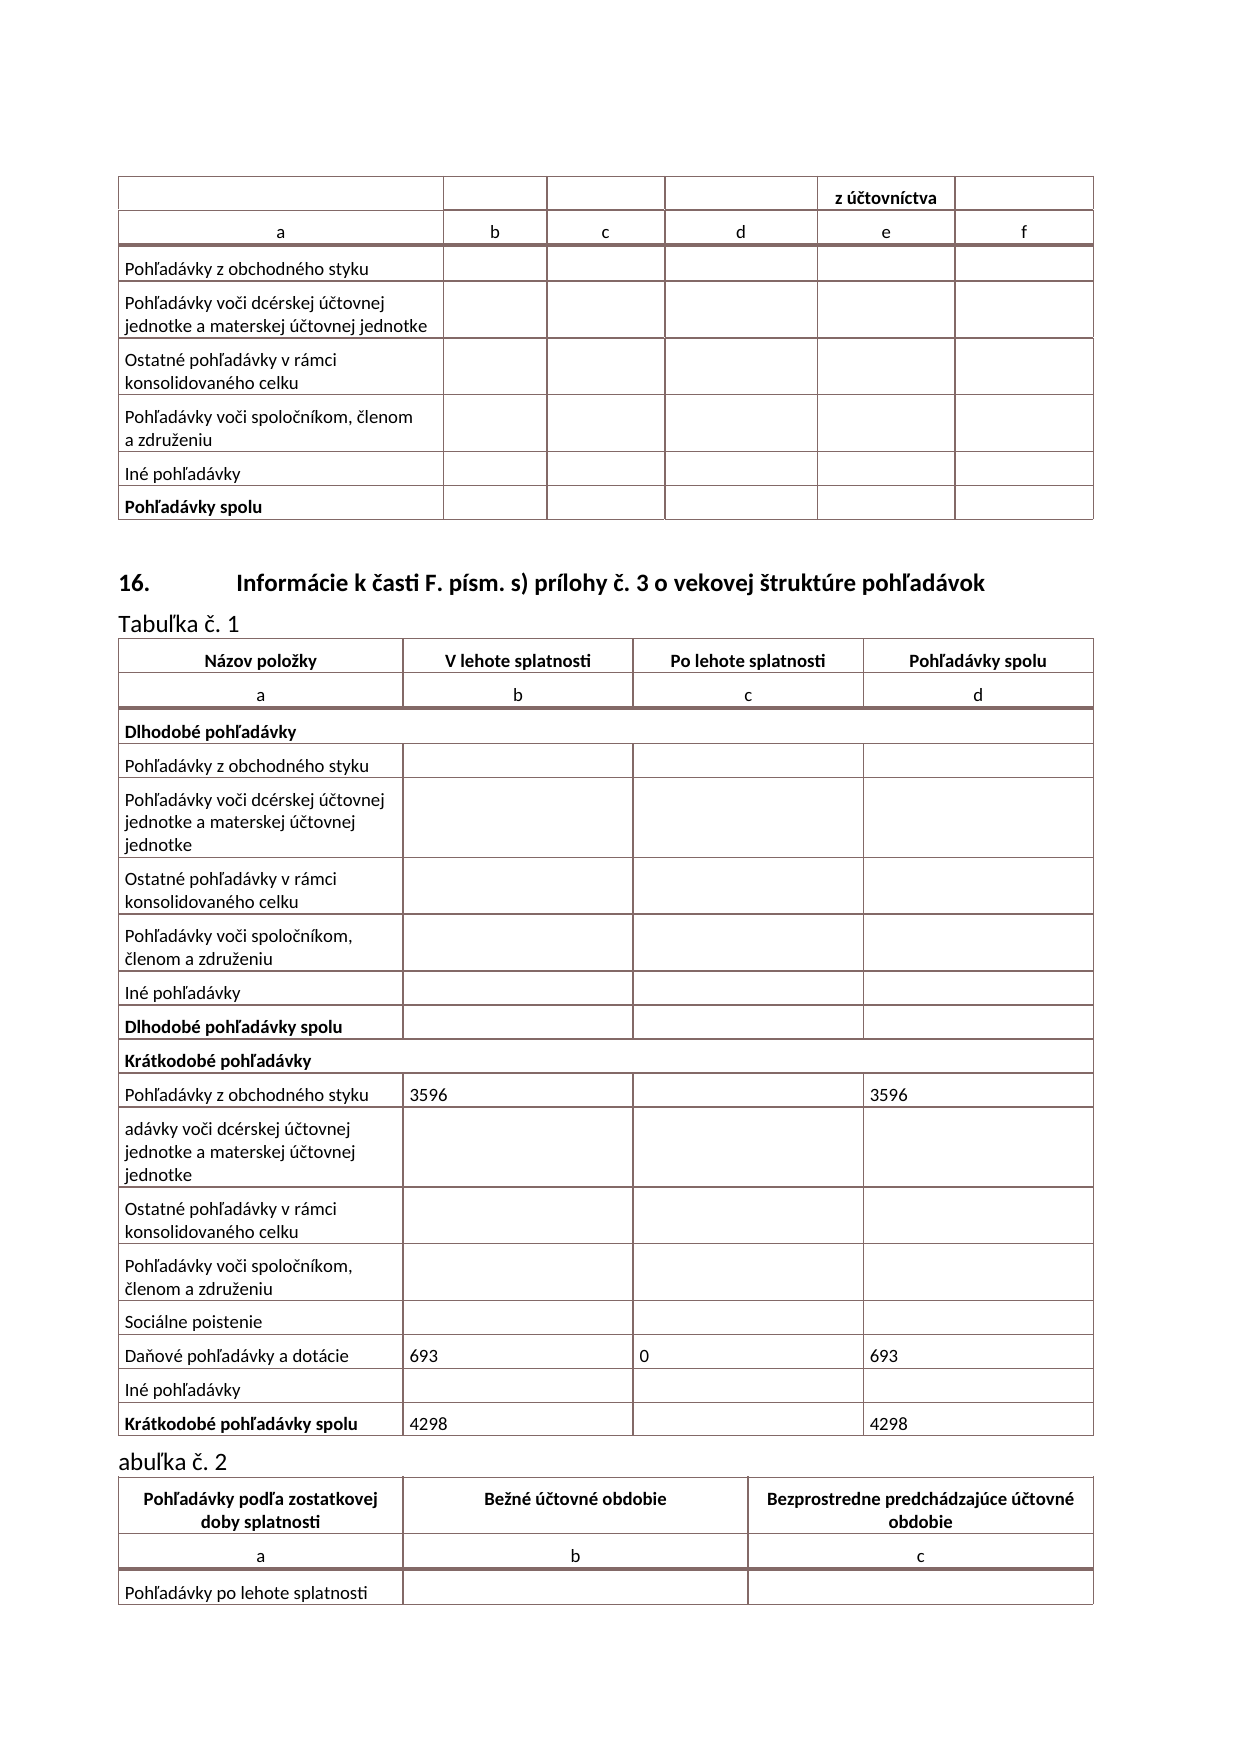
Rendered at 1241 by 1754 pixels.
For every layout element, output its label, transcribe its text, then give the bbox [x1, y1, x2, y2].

table_cell Pohľadávky voči spoločníkom, členom a združeniu [119, 915, 402, 970]
table_cell [404, 1301, 632, 1334]
table_cell 3596 [864, 1074, 1093, 1106]
table_cell Pohľadávky spolu [119, 486, 443, 519]
table_cell [666, 177, 817, 209]
table_cell [864, 778, 1093, 857]
table_cell [404, 744, 632, 777]
table_cell Pohľadávky z obchodného styku [119, 1074, 402, 1106]
table_cell Iné pohľadávky [119, 1369, 402, 1402]
table_header V lehote splatnosti [404, 639, 632, 672]
table_cell d [666, 211, 817, 243]
table_cell adávky voči dcérskej účtovnej jednotke a materskej účtovnej jednotke [119, 1108, 402, 1186]
table_cell Krátkodobé pohľadávky spolu [119, 1403, 402, 1435]
table_cell Krátkodobé pohľadávky [119, 1040, 1093, 1072]
table_header Pohľadávky podľa zostatkovej doby splatnosti [119, 1478, 402, 1533]
table_cell Ostatné pohľadávky v rámci konsolidovaného celku [119, 1188, 402, 1243]
table_cell [404, 1108, 632, 1186]
table_cell Dlhodobé pohľadávky [119, 710, 1093, 743]
table_cell Ostatné pohľadávky v rámci konsolidovaného celku [119, 858, 402, 913]
table_cell [404, 858, 632, 913]
table_cell [548, 282, 664, 337]
table_cell 4298 [404, 1403, 632, 1435]
table_cell c [749, 1534, 1093, 1567]
table_cell c [634, 673, 863, 706]
table_cell e [818, 211, 954, 243]
table_cell [444, 452, 546, 485]
table_cell Pohľadávky voči dcérskej účtovnej jednotke a materskej účtovnej jednotke [119, 778, 402, 857]
table_cell [864, 744, 1093, 777]
table_cell [444, 282, 546, 337]
table_cell [548, 247, 664, 280]
table_cell [864, 1244, 1093, 1300]
table_cell [818, 452, 954, 485]
table_cell [634, 1244, 863, 1300]
table_cell [634, 778, 863, 857]
table_cell c [548, 211, 664, 243]
table_cell a [119, 1534, 402, 1567]
table_cell [634, 1108, 863, 1186]
table_cell [666, 339, 817, 394]
table_header Bezprostredne predchádzajúce účtovné obdobie [749, 1478, 1093, 1533]
table_cell [444, 339, 546, 394]
table_cell [404, 1244, 632, 1300]
table_cell [864, 915, 1093, 970]
table_cell [634, 915, 863, 970]
table_cell [864, 858, 1093, 913]
table_cell f [956, 211, 1093, 243]
table_cell [956, 339, 1093, 394]
table_cell [864, 1369, 1093, 1402]
table_cell [956, 177, 1093, 209]
table_cell [404, 778, 632, 857]
table_cell [404, 915, 632, 970]
table_header [119, 177, 443, 209]
table_cell [818, 395, 954, 451]
table_cell [864, 1301, 1093, 1334]
table_cell 693 [404, 1335, 632, 1368]
table_cell [404, 972, 632, 1004]
table_cell 3596 [404, 1074, 632, 1106]
table_cell Iné pohľadávky [119, 972, 402, 1004]
table_cell b [404, 673, 632, 706]
table_cell [666, 282, 817, 337]
table_cell [634, 858, 863, 913]
table_cell [634, 1403, 863, 1435]
table_cell [956, 282, 1093, 337]
table_cell Pohľadávky z obchodného styku [119, 247, 443, 280]
table_cell [404, 1006, 632, 1038]
table_cell [444, 177, 546, 209]
table_cell [666, 452, 817, 485]
table_header Pohľadávky spolu [864, 639, 1093, 672]
table_cell [634, 1074, 863, 1106]
table_cell z účtovníctva [818, 177, 954, 209]
table_cell [634, 744, 863, 777]
table_cell [634, 1301, 863, 1334]
text 16. Informácie k časti F. písm. s) prílohy č. 3 o vekovej štruktúre pohľadávok [118, 567, 1122, 598]
table_cell Dlhodobé pohľadávky spolu [119, 1006, 402, 1038]
table_cell [404, 1369, 632, 1402]
table_cell d [864, 673, 1093, 706]
table_cell [818, 339, 954, 394]
table_header Po lehote splatnosti [634, 639, 863, 672]
table_cell [956, 452, 1093, 485]
table_cell [548, 339, 664, 394]
table_cell [404, 1188, 632, 1243]
table_cell Pohľadávky z obchodného styku [119, 744, 402, 777]
table_cell [864, 1108, 1093, 1186]
table_cell 4298 [864, 1403, 1093, 1435]
table_cell [956, 247, 1093, 280]
table_cell [634, 972, 863, 1004]
table_cell [818, 247, 954, 280]
table_cell [634, 1188, 863, 1243]
table_cell b [404, 1534, 747, 1567]
table_cell [956, 395, 1093, 451]
table_cell Pohľadávky voči spoločníkom, členom a združeniu [119, 395, 443, 451]
table_cell b [444, 211, 546, 243]
table_cell Sociálne poistenie [119, 1301, 402, 1334]
table_cell Daňové pohľadávky a dotácie [119, 1335, 402, 1368]
table_cell [864, 1188, 1093, 1243]
text Tabuľka č. 1 [118, 608, 1122, 638]
table_cell [444, 486, 546, 519]
table_cell [444, 247, 546, 280]
table_cell [864, 972, 1093, 1004]
table_cell [634, 1006, 863, 1038]
table_cell [864, 1006, 1093, 1038]
table_header Bežné účtovné obdobie [404, 1478, 747, 1533]
table_cell 693 [864, 1335, 1093, 1368]
table_cell [666, 247, 817, 280]
table_cell Ostatné pohľadávky v rámci konsolidovaného celku [119, 339, 443, 394]
table_cell [666, 486, 817, 519]
table_cell Pohľadávky po lehote splatnosti [119, 1571, 402, 1604]
table_cell [548, 486, 664, 519]
table_cell Iné pohľadávky [119, 452, 443, 485]
table_cell a [119, 673, 402, 706]
table_cell [666, 395, 817, 451]
table_cell [634, 1369, 863, 1402]
table_header Názov položky [119, 639, 402, 672]
table_cell [404, 1571, 747, 1604]
table_cell [548, 395, 664, 451]
table_cell [749, 1571, 1093, 1604]
table_cell [818, 282, 954, 337]
table_cell [444, 395, 546, 451]
table_cell [956, 486, 1093, 519]
table_cell [818, 486, 954, 519]
table_cell 0 [634, 1335, 863, 1368]
table_cell [548, 177, 664, 209]
table_cell Pohľadávky voči dcérskej účtovnej jednotke a materskej účtovnej jednotke [119, 282, 443, 337]
text abuľka č. 2 [118, 1446, 1122, 1476]
table_cell Pohľadávky voči spoločníkom, členom a združeniu [119, 1244, 402, 1300]
table_cell [548, 452, 664, 485]
table_cell a [119, 211, 443, 243]
